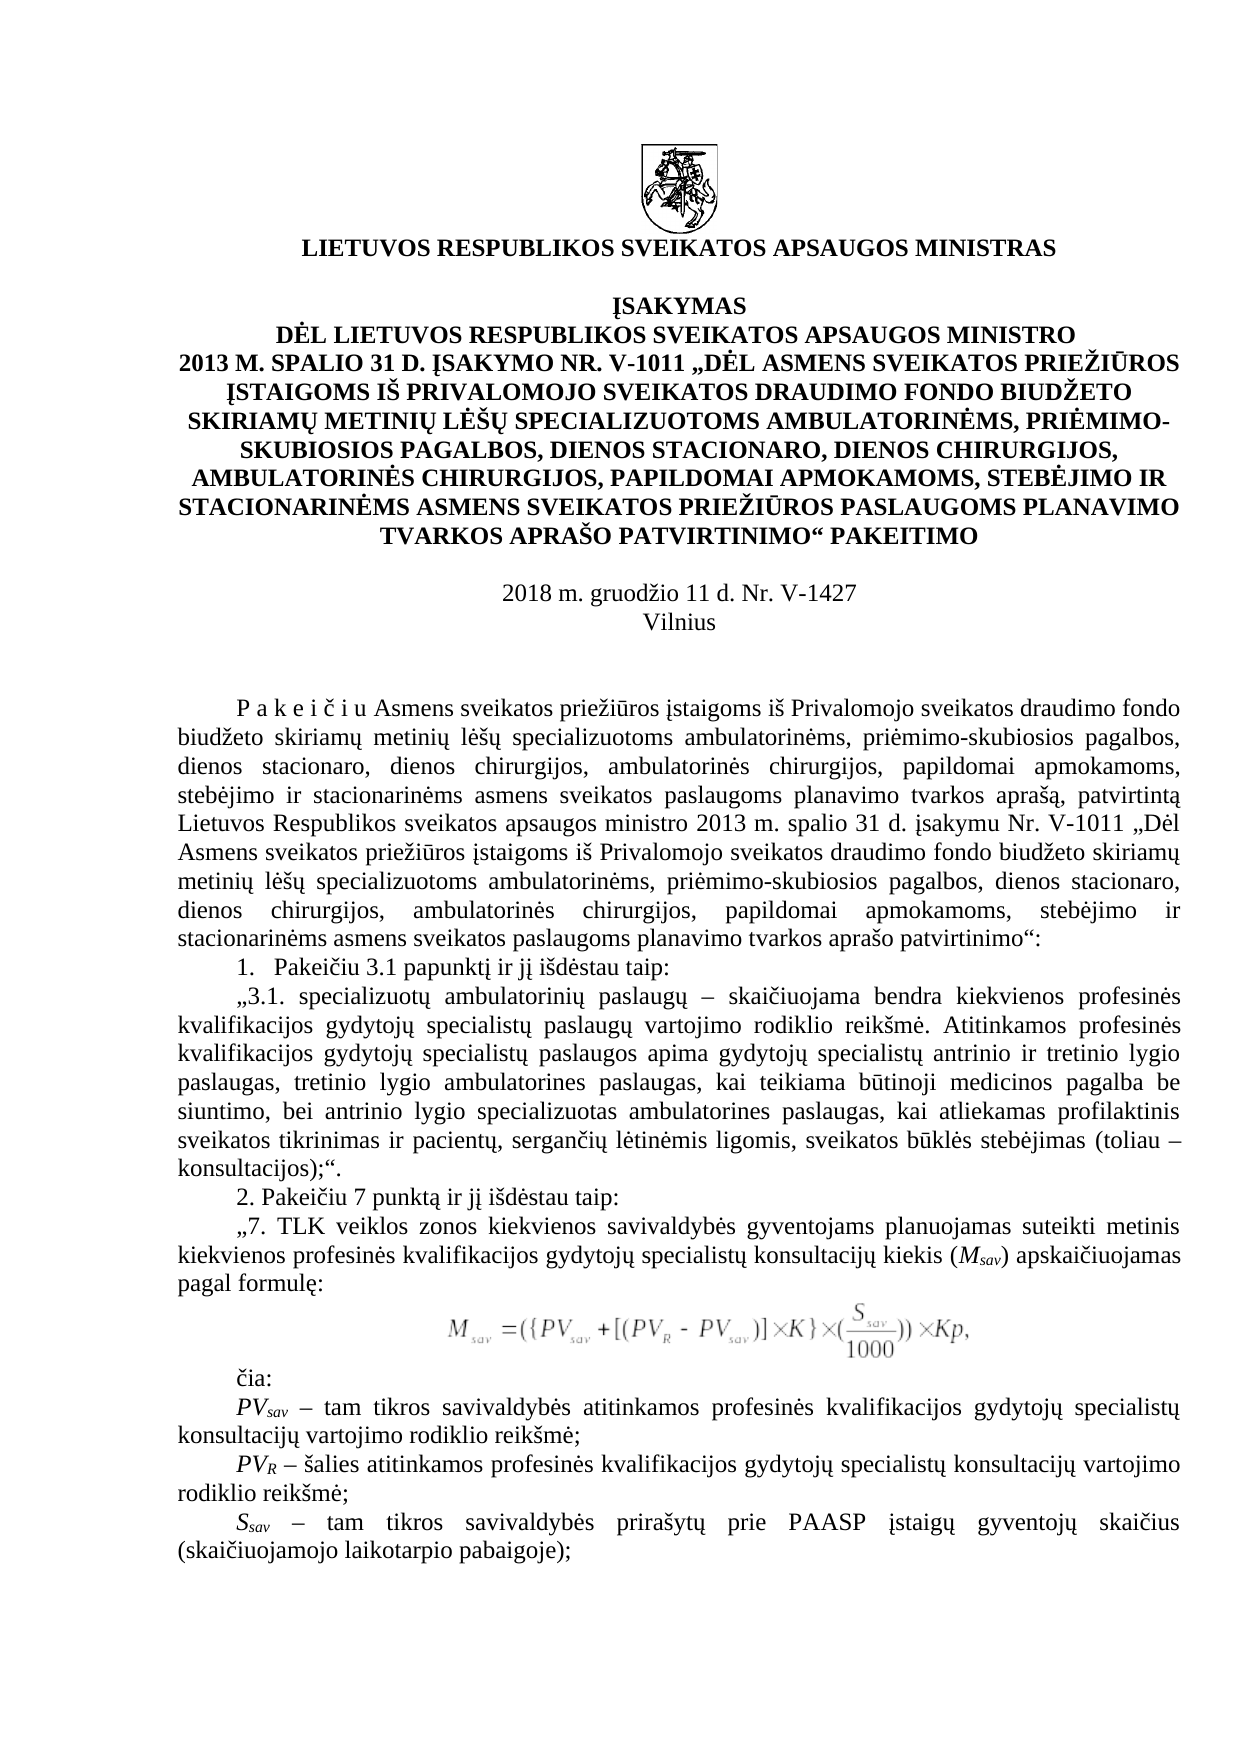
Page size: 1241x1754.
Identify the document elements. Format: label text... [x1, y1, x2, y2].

text 2. Pakeičiu 7 punktą ir jį išdėstau taip: [177, 1182, 1181, 1211]
text 2018 m. gruodžio 11 d. Nr. V-1427 [177, 578, 1181, 607]
text PVR – šalies atitinkamos profesinės kvalifikacijos gydytojų specialistų konsultacijų vartojimo rodiklio reikšmė; [177, 1449, 1181, 1507]
text LIETUVOS RESPUBLIKOS SVEIKATOS APSAUGOS MINISTRAS [177, 233, 1181, 262]
text P a k e i č i u Asmens sveikatos priežiūros įstaigoms iš Privalomojo sveikatos draudimo fondo biudžeto skiriamų metinių lėšų specializuotoms ambulatorinėms, priėmimo-skubiosios pagalbos, dienos stacionaro, dienos chirurgijos, ambulatorinės chirurgijos, papildomai apmokamoms, stebėjimo ir stacionarinėms asmens sveikatos paslaugoms planavimo tvarkos aprašą, patvirtintą Lietuvos Respublikos sveikatos apsaugos ministro 2013 m. spalio 31 d. įsakymu Nr. V-1011 „Dėl Asmens sveikatos priežiūros įstaigoms iš Privalomojo sveikatos draudimo fondo biudžeto skiriamų metinių lėšų specializuotoms ambulatorinėms, priėmimo-skubiosios pagalbos, dienos stacionaro, dienos chirurgijos, ambulatorinės chirurgijos, papildomai apmokamoms, stebėjimo ir stacionarinėms asmens sveikatos paslaugoms planavimo tvarkos aprašo patvirtinimo“: [177, 693, 1181, 952]
text DĖL LIETUVOS RESPUBLIKOS SVEIKATOS APSAUGOS MINISTRO [177, 320, 1181, 348]
text Ssav – tam tikros savivaldybės prirašytų prie PAASP įstaigų gyventojų skaičius (skaičiuojamojo laikotarpio pabaigoje); [177, 1507, 1181, 1564]
text čia: [177, 1363, 1181, 1392]
text 1. Pakeičiu 3.1 papunktį ir jį išdėstau taip: [236, 952, 1181, 981]
text „3.1. specializuotų ambulatorinių paslaugų – skaičiuojama bendra kiekvienos profesinės kvalifikacijos gydytojų specialistų paslaugų vartojimo rodiklio reikšmė. Atitinkamos profesinės kvalifikacijos gydytojų specialistų paslaugos apima gydytojų specialistų antrinio ir tretinio lygio paslaugas, tretinio lygio ambulatorines paslaugas, kai teikiama būtinoji medicinos pagalba be siuntimo, bei antrinio lygio specializuotas ambulatorines paslaugas, kai atliekamas profilaktinis sveikatos tikrinimas ir pacientų, sergančių lėtinėmis ligomis, sveikatos būklės stebėjimas (toliau – konsultacijos);“. [177, 981, 1181, 1182]
text „7. TLK veiklos zonos kiekvienos savivaldybės gyventojams planuojamas suteikti metinis kiekvienos profesinės kvalifikacijos gydytojų specialistų konsultacijų kiekis (Msav) apskaičiuojamas pagal formulę: [177, 1211, 1181, 1297]
text PVsav – tam tikros savivaldybės atitinkamos profesinės kvalifikacijos gydytojų specialistų konsultacijų vartojimo rodiklio reikšmė; [177, 1392, 1181, 1449]
text 2013 M. SPALIO 31 D. ĮSAKYMO NR. V-1011 „DĖL ASMENS SVEIKATOS PRIEŽIŪROS ĮSTAIGOMS IŠ PRIVALOMOJO SVEIKATOS DRAUDIMO FONDO BIUDŽETO SKIRIAMŲ METINIŲ LĖŠŲ SPECIALIZUOTOMS AMBULATORINĖMS, PRIĖMIMO-SKUBIOSIOS PAGALBOS, DIENOS STACIONARO, DIENOS CHIRURGIJOS, AMBULATORINĖS CHIRURGIJOS, PAPILDOMAI APMOKAMOMS, STEBĖJIMO IR STACIONARINĖMS ASMENS SVEIKATOS PRIEŽIŪROS PASLAUGOMS PLANAVIMO TVARKOS APRAŠO PATVIRTINIMO“ PAKEITIMO [177, 348, 1181, 550]
text ĮSAKYMAS [177, 291, 1181, 320]
text Vilnius [177, 607, 1181, 636]
